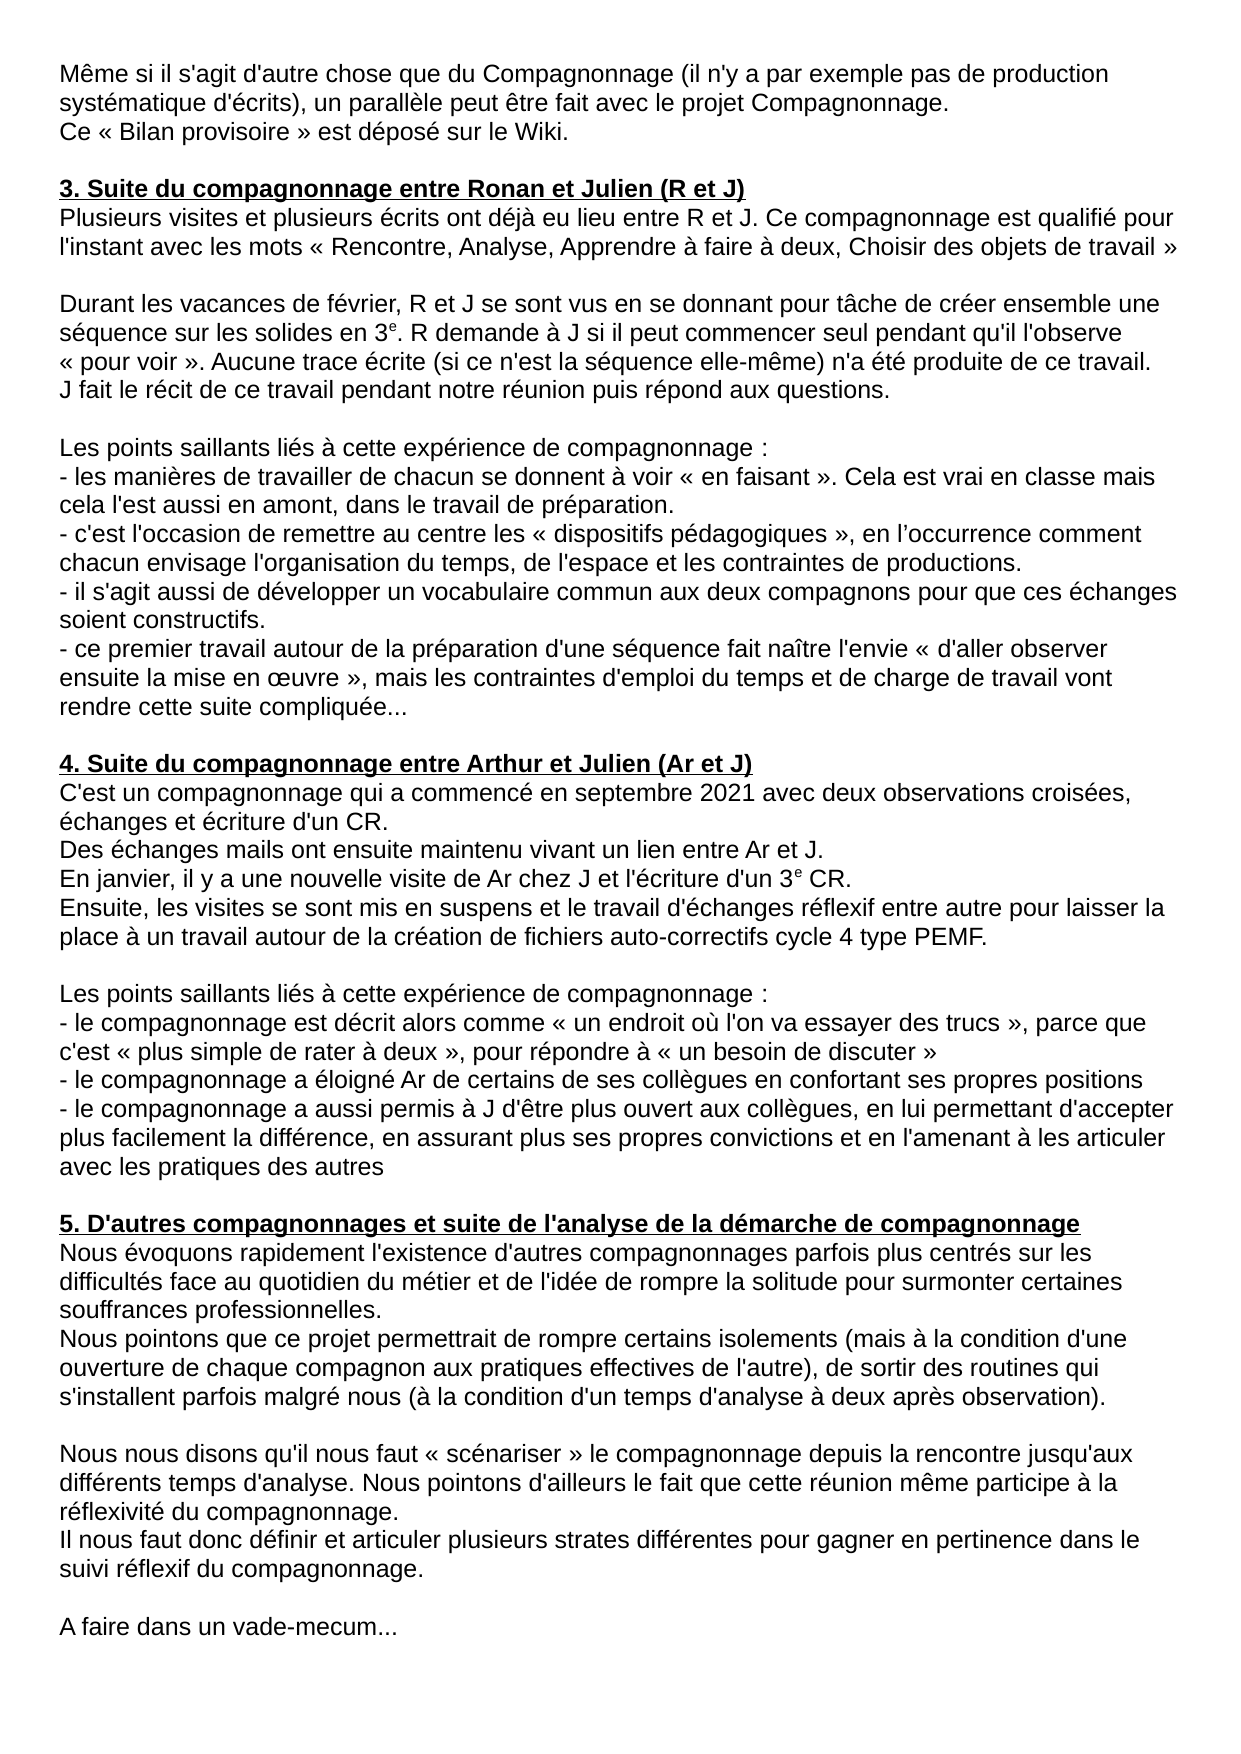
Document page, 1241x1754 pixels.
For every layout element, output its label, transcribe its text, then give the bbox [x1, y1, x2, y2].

text - il s'agit aussi de développer un vocabulaire commun aux deux compagnons pour que ces échanges soient constructifs. [59, 577, 1181, 634]
text 5. D'autres compagnonnages et suite de l'analyse de la démarche de compagnonnage [59, 1209, 1181, 1238]
text - ce premier travail autour de la préparation d'une séquence fait naître l'envie « d'aller observer ensuite la mise en œuvre », mais les contraintes d'emploi du temps et de charge de travail vont rendre cette suite compliquée... [59, 634, 1181, 720]
text Nous pointons que ce projet permettrait de rompre certains isolements (mais à la condition d'une ouverture de chaque compagnon aux pratiques effectives de l'autre), de sortir des routines qui s'installent parfois malgré nous (à la condition d'un temps d'analyse à deux après observation). [59, 1324, 1181, 1410]
text - le compagnonnage a éloigné Ar de certains de ses collègues en confortant ses propres positions [59, 1065, 1181, 1094]
text - c'est l'occasion de remettre au centre les « dispositifs pédagogiques », en l’occurrence comment chacun envisage l'organisation du temps, de l'espace et les contraintes de productions. [59, 519, 1181, 577]
text A faire dans un vade-mecum... [59, 1612, 1181, 1640]
text Nous nous disons qu'il nous faut « scénariser » le compagnonnage depuis la rencontre jusqu'aux différents temps d'analyse. Nous pointons d'ailleurs le fait que cette réunion même participe à la réflexivité du compagnonnage. [59, 1439, 1181, 1525]
text Ensuite, les visites se sont mis en suspens et le travail d'échanges réflexif entre autre pour laisser la place à un travail autour de la création de fichiers auto-correctifs cycle 4 type PEMF. [59, 893, 1181, 950]
text J fait le récit de ce travail pendant notre réunion puis répond aux questions. [59, 375, 1181, 404]
text Des échanges mails ont ensuite maintenu vivant un lien entre Ar et J. [59, 835, 1181, 864]
text Nous évoquons rapidement l'existence d'autres compagnonnages parfois plus centrés sur les difficultés face au quotidien du métier et de l'idée de rompre la solitude pour surmonter certaines souffrances professionnelles. [59, 1238, 1181, 1324]
text 4. Suite du compagnonnage entre Arthur et Julien (Ar et J) [59, 749, 1181, 778]
text C'est un compagnonnage qui a commencé en septembre 2021 avec deux observations croisées, échanges et écriture d'un CR. [59, 778, 1181, 835]
text Il nous faut donc définir et articuler plusieurs strates différentes pour gagner en pertinence dans le suivi réflexif du compagnonnage. [59, 1525, 1181, 1583]
text En janvier, il y a une nouvelle visite de Ar chez J et l'écriture d'un 3e CR. [59, 864, 1181, 893]
text Ce « Bilan provisoire » est déposé sur le Wiki. [59, 117, 1181, 145]
text - le compagnonnage est décrit alors comme « un endroit où l'on va essayer des trucs », parce que c'est « plus simple de rater à deux », pour répondre à « un besoin de discuter » [59, 1008, 1181, 1065]
text - le compagnonnage a aussi permis à J d'être plus ouvert aux collègues, en lui permettant d'accepter plus facilement la différence, en assurant plus ses propres convictions et en l'amenant à les articuler avec les pratiques des autres [59, 1094, 1181, 1180]
text Les points saillants liés à cette expérience de compagnonnage : [59, 433, 1181, 462]
text - les manières de travailler de chacun se donnent à voir « en faisant ». Cela est vrai en classe mais cela l'est aussi en amont, dans le travail de préparation. [59, 462, 1181, 519]
text Plusieurs visites et plusieurs écrits ont déjà eu lieu entre R et J. Ce compagnonnage est qualifié pour l'instant avec les mots « Rencontre, Analyse, Apprendre à faire à deux, Choisir des objets de travail » [59, 203, 1181, 260]
text 3. Suite du compagnonnage entre Ronan et Julien (R et J) [59, 174, 1181, 203]
text Les points saillants liés à cette expérience de compagnonnage : [59, 979, 1181, 1008]
text Durant les vacances de février, R et J se sont vus en se donnant pour tâche de créer ensemble une séquence sur les solides en 3e. R demande à J si il peut commencer seul pendant qu'il l'observe « pour voir ». Aucune trace écrite (si ce n'est la séquence elle-même) n'a été produite de ce travail. [59, 289, 1181, 375]
text Même si il s'agit d'autre chose que du Compagnonnage (il n'y a par exemple pas de production systématique d'écrits), un parallèle peut être fait avec le projet Compagnonnage. [59, 59, 1181, 117]
